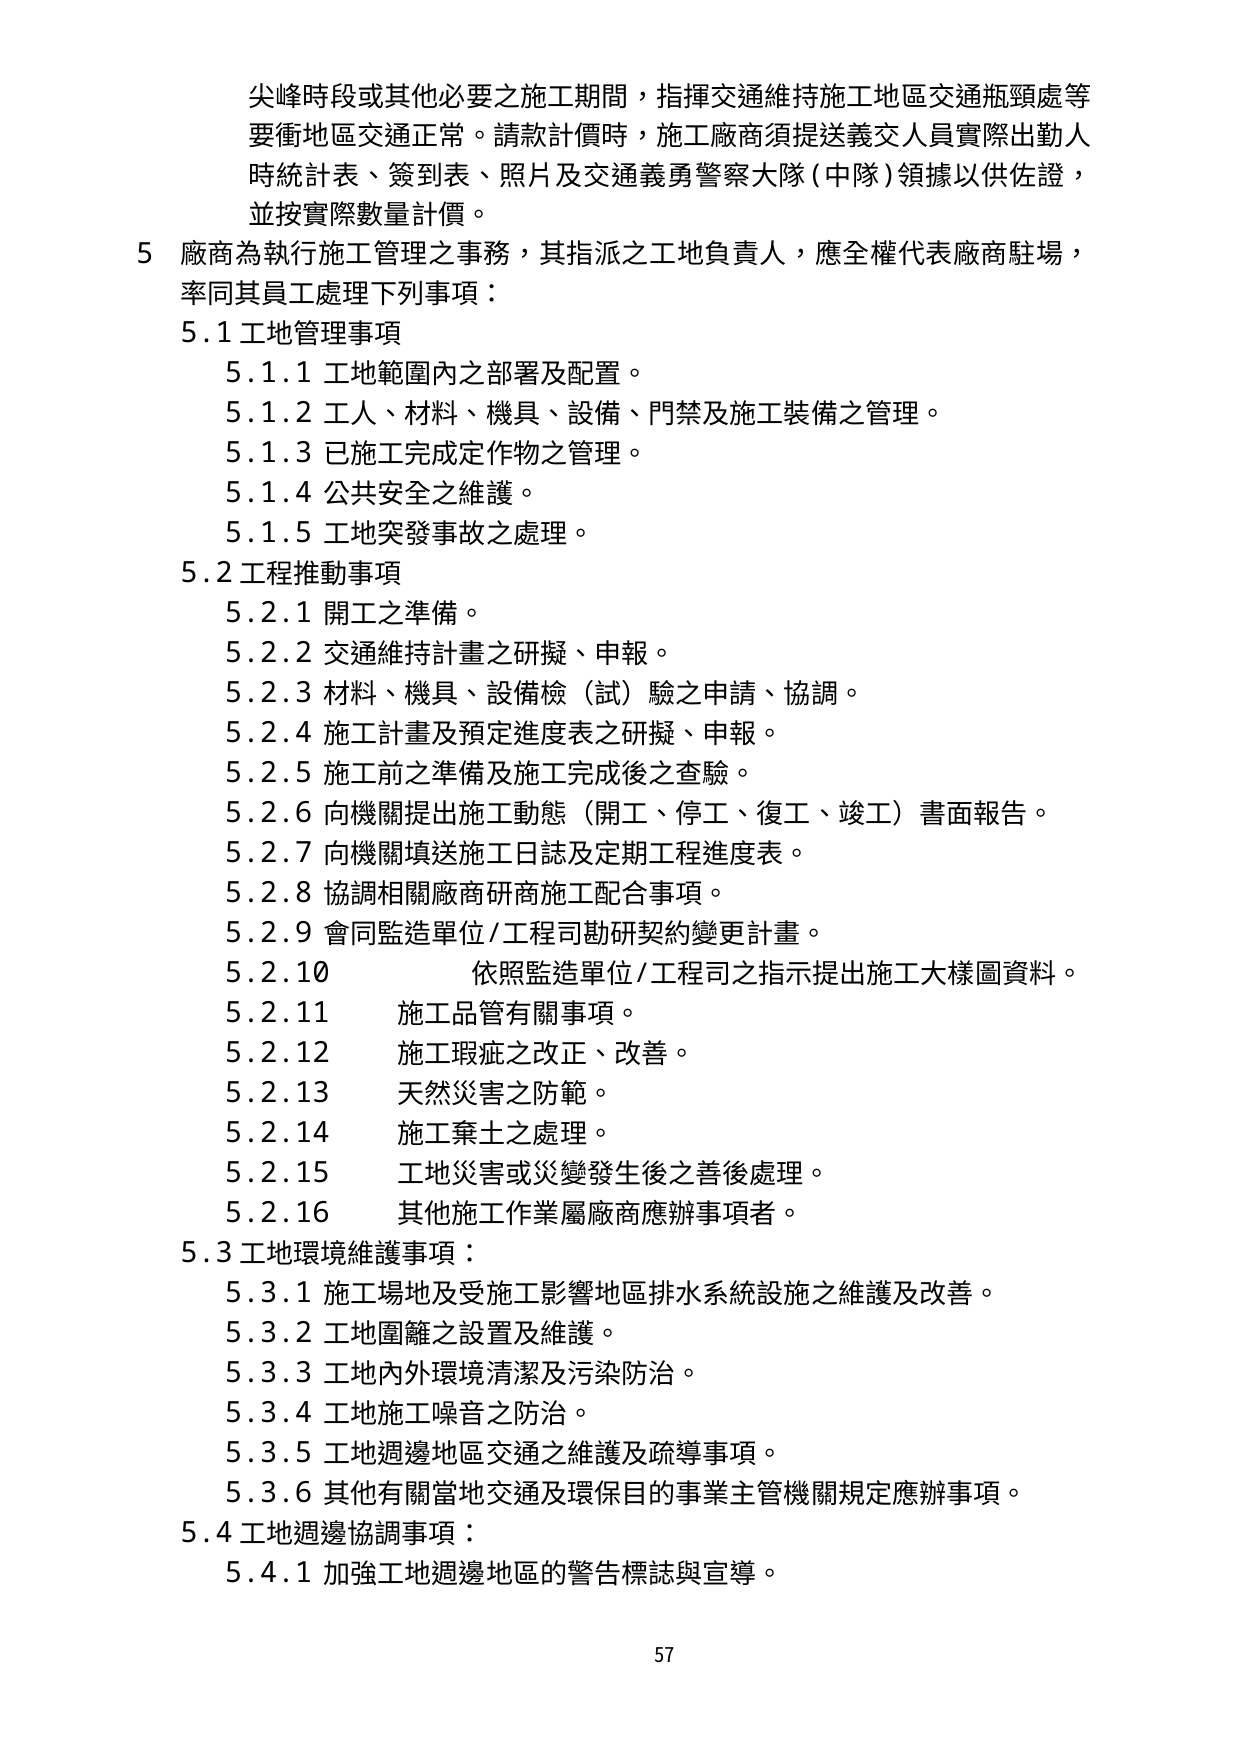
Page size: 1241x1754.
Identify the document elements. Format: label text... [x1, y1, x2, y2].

list 工程推動事項 [180, 551, 1092, 591]
list 會同監造單位/工程司勘研契約變更計畫。 [224, 911, 1092, 951]
list 工地災害或災變發生後之善後處理。 [224, 1151, 1092, 1191]
list 工地突發事故之處理。 [224, 511, 1092, 551]
list 工地管理事項 [180, 311, 1092, 351]
list 其他有關當地交通及環保目的事業主管機關規定應辦事項。 [224, 1471, 1092, 1511]
list 加強工地週邊地區的警告標誌與宣導。 [224, 1551, 1092, 1591]
list 向機關填送施工日誌及定期工程進度表。 [224, 831, 1092, 871]
list 施工前之準備及施工完成後之查驗。 [224, 751, 1092, 791]
list 施工場地及受施工影響地區排水系統設施之維護及改善。 [224, 1271, 1092, 1311]
list 工地環境維護事項： [180, 1231, 1092, 1271]
list 工地施工噪音之防治。 [224, 1391, 1092, 1431]
list 工地範圍內之部署及配置。 [224, 351, 1092, 391]
list 天然災害之防範。 [224, 1071, 1092, 1111]
list 尖峰時段或其他必要之施工期間，指揮交通維持施工地區交通瓶頸處等要衝地區交通正常。請款計價時，施工廠商須提送義交人員實際出勤人時統計表、簽到表、照片及交通義勇警察大隊(中隊)領據以供佐證，並按實際數量計價。 [180, 75, 1092, 232]
list 向機關提出施工動態（開工、停工、復工、竣工）書面報告。 [224, 791, 1092, 831]
list 施工瑕疵之改正、改善。 [224, 1031, 1092, 1071]
list 已施工完成定作物之管理。 [224, 431, 1092, 471]
list 其他施工作業屬廠商應辦事項者。 [224, 1191, 1092, 1231]
list 施工棄土之處理。 [224, 1111, 1092, 1151]
list 工地內外環境清潔及污染防治。 [224, 1351, 1092, 1391]
list 公共安全之維護。 [224, 471, 1092, 511]
list 協調相關廠商研商施工配合事項。 [224, 871, 1092, 911]
list 開工之準備。 [224, 591, 1092, 631]
list 工地週邊協調事項： [180, 1511, 1092, 1551]
list 施工品管有關事項。 [224, 991, 1092, 1031]
list 依照監造單位/工程司之指示提出施工大樣圖資料。 [224, 951, 1092, 991]
list 工人、材料、機具、設備、門禁及施工裝備之管理。 [224, 391, 1092, 431]
list 施工計畫及預定進度表之研擬、申報。 [224, 711, 1092, 751]
list 工地週邊地區交通之維護及疏導事項。 [224, 1431, 1092, 1471]
list 交通維持計畫之研擬、申報。 [224, 631, 1092, 671]
list 材料、機具、設備檢（試）驗之申請、協調。 [224, 671, 1092, 711]
list 工地圍籬之設置及維護。 [224, 1311, 1092, 1351]
list 廠商為執行施工管理之事務，其指派之工地負責人，應全權代表廠商駐場，率同其員工處理下列事項： [136, 232, 1092, 311]
